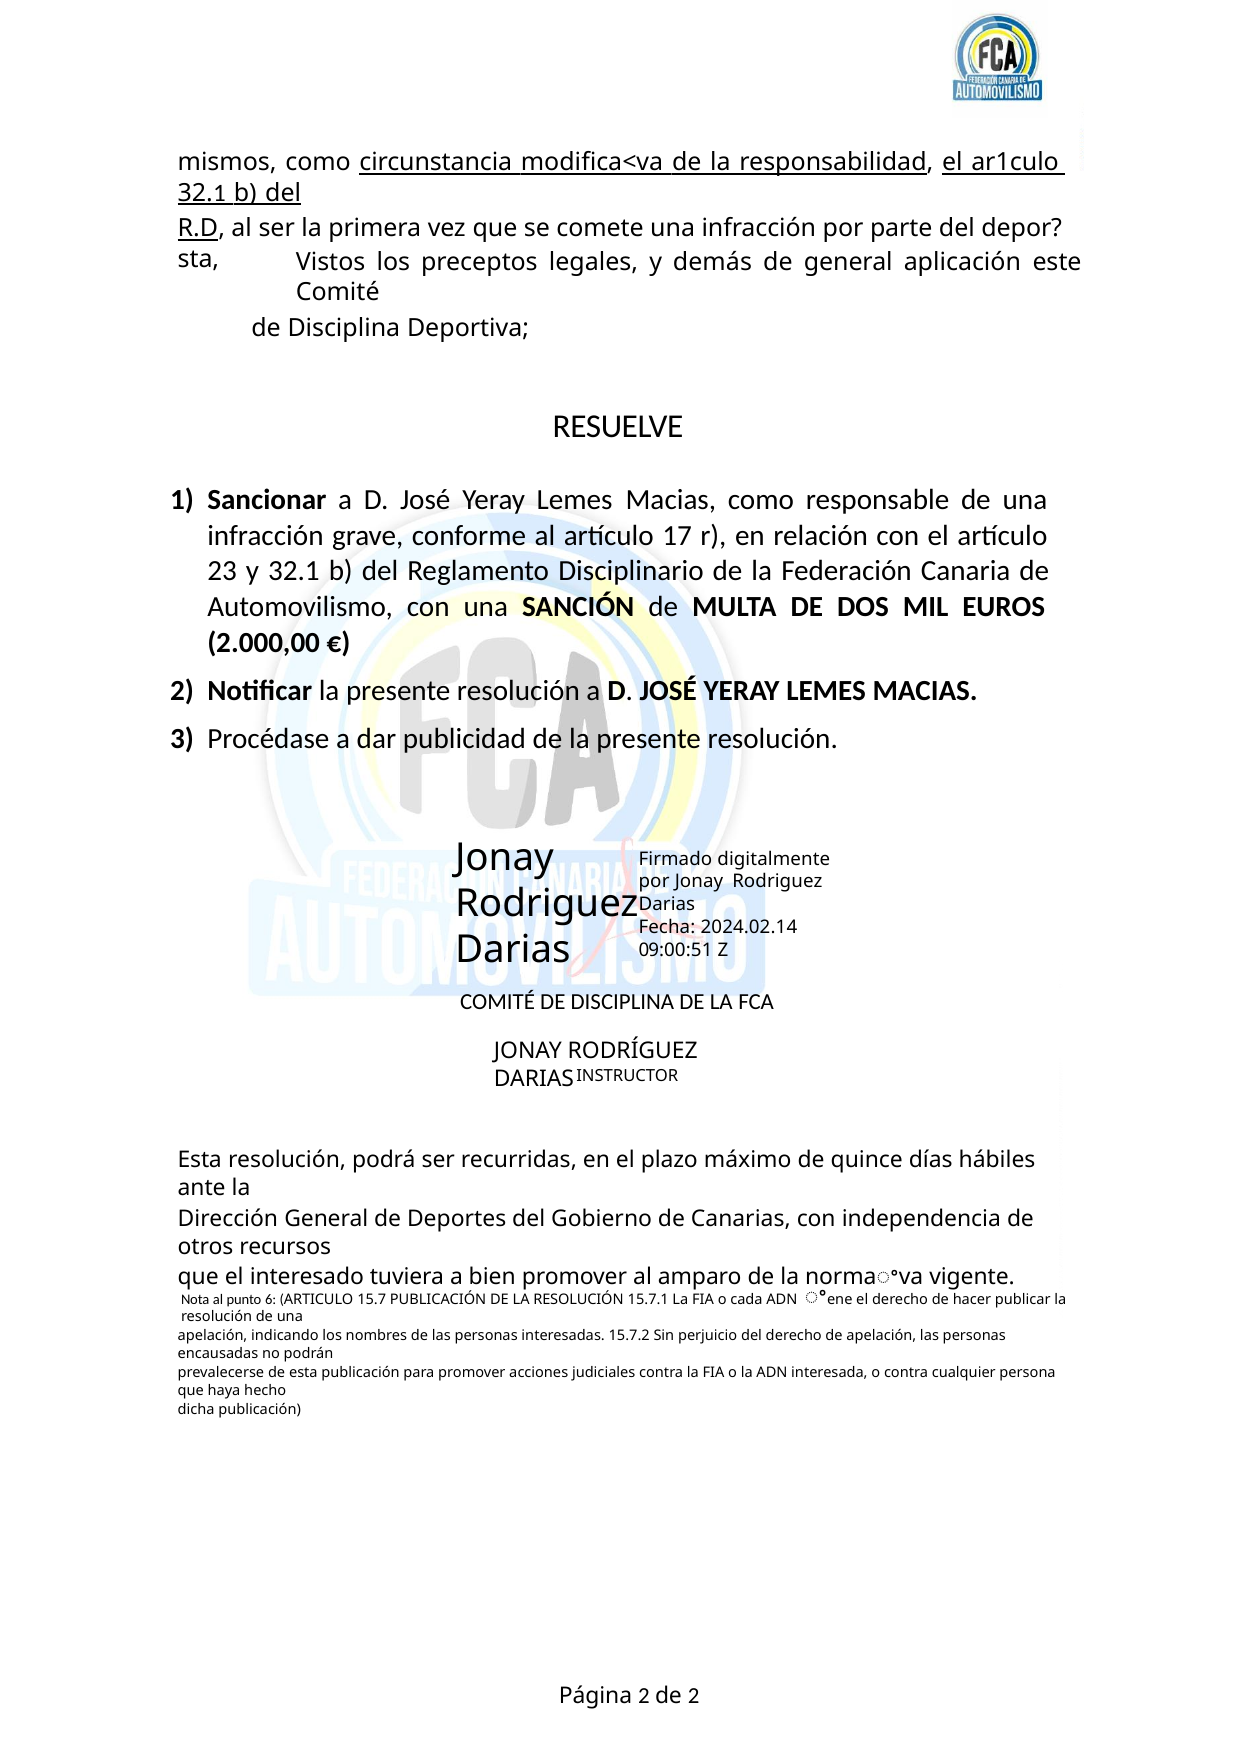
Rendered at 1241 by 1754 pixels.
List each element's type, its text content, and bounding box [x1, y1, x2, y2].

text 0 [641, 944, 646, 955]
text que el interesado tuviera a bien promover al amparo de la normaꢀva vigente. [177, 1262, 1080, 1290]
text ) Notificar la presente resolución a D. JOSÉ YERAY LEMES MACIAS. [184, 672, 1008, 707]
text mismos, como circunstancia modiﬁca<va de la responsabilidad, el ar1culo 32.1 b) del [177, 146, 1088, 207]
text Nota al punto 6: (ARTICULO 15.7 PUBLICACIÓN DE LA RESOLUCIÓN 15.7.1 La FIA o cada ADN ꢀene el derecho de hacer publicar la resolución de una [181, 1290, 1075, 1325]
text Fecha: 2024.02.14 [638, 915, 804, 938]
text Vistos los preceptos legales, y demás de general aplicación este Comité [296, 246, 1088, 307]
text 0 [638, 938, 648, 961]
text 3 [170, 720, 209, 756]
text Página 2 de 2 [559, 1681, 707, 1709]
text 3 y 32.1 b) del Reglamento Disciplinario de la Federación Canaria de [222, 552, 1076, 587]
text (2.000,00 €) [207, 624, 1076, 659]
text 1 [170, 481, 184, 516]
text Automovilismo, con una SANCIÓN de MULTA DE DOS MIL EUROS [207, 588, 1076, 623]
text infracción grave, conforme al artículo 17 r), en relación con el artículo [207, 517, 1077, 552]
text ) Sancionar a D. José Yeray Lemes Macias, como responsable de una [184, 481, 1077, 516]
text Darias [455, 926, 644, 972]
text apelación, indicando los nombres de las personas interesadas. 15.7.2 Sin perjuicio del derecho de apelación, las personas encausadas no podrán [177, 1327, 1075, 1362]
text de Disciplina Deportiva; [251, 312, 1088, 342]
text por Jonay Rodriguez [638, 869, 836, 892]
text R.D, al ser la primera vez que se comete una infracción por parte del depor?sta, [177, 212, 1088, 273]
text Firmado digitalmente [638, 847, 836, 869]
text Rodriguez [455, 879, 638, 926]
text Dirección General de Deportes del Gobierno de Canarias, con independencia de otros recursos [177, 1203, 1080, 1260]
text Esta resolución, podrá ser recurridas, en el plazo máximo de quince días hábiles ante la [177, 1145, 1080, 1201]
text JONAY RODRÍGUEZ DARIAS [494, 1036, 771, 1092]
text prevalecerse de esta publicación para promover acciones judiciales contra la FIA o la ADN interesada, o contra cualquier persona que haya hecho [177, 1363, 1075, 1399]
text 2 [170, 672, 184, 707]
text 2 [207, 552, 222, 587]
text INSTRUCTOR [576, 1065, 688, 1086]
text COMITÉ DE DISCIPLINA DE LA FCA [460, 987, 805, 1015]
text Jonay [455, 833, 644, 879]
text 9:00:51 Z [648, 938, 744, 961]
text RESUELVE [552, 405, 717, 446]
text ) Procédase a dar publicidad de la presente resolución. [184, 720, 864, 755]
text dicha publicación) [177, 1400, 1075, 1418]
text Darias [638, 892, 836, 915]
